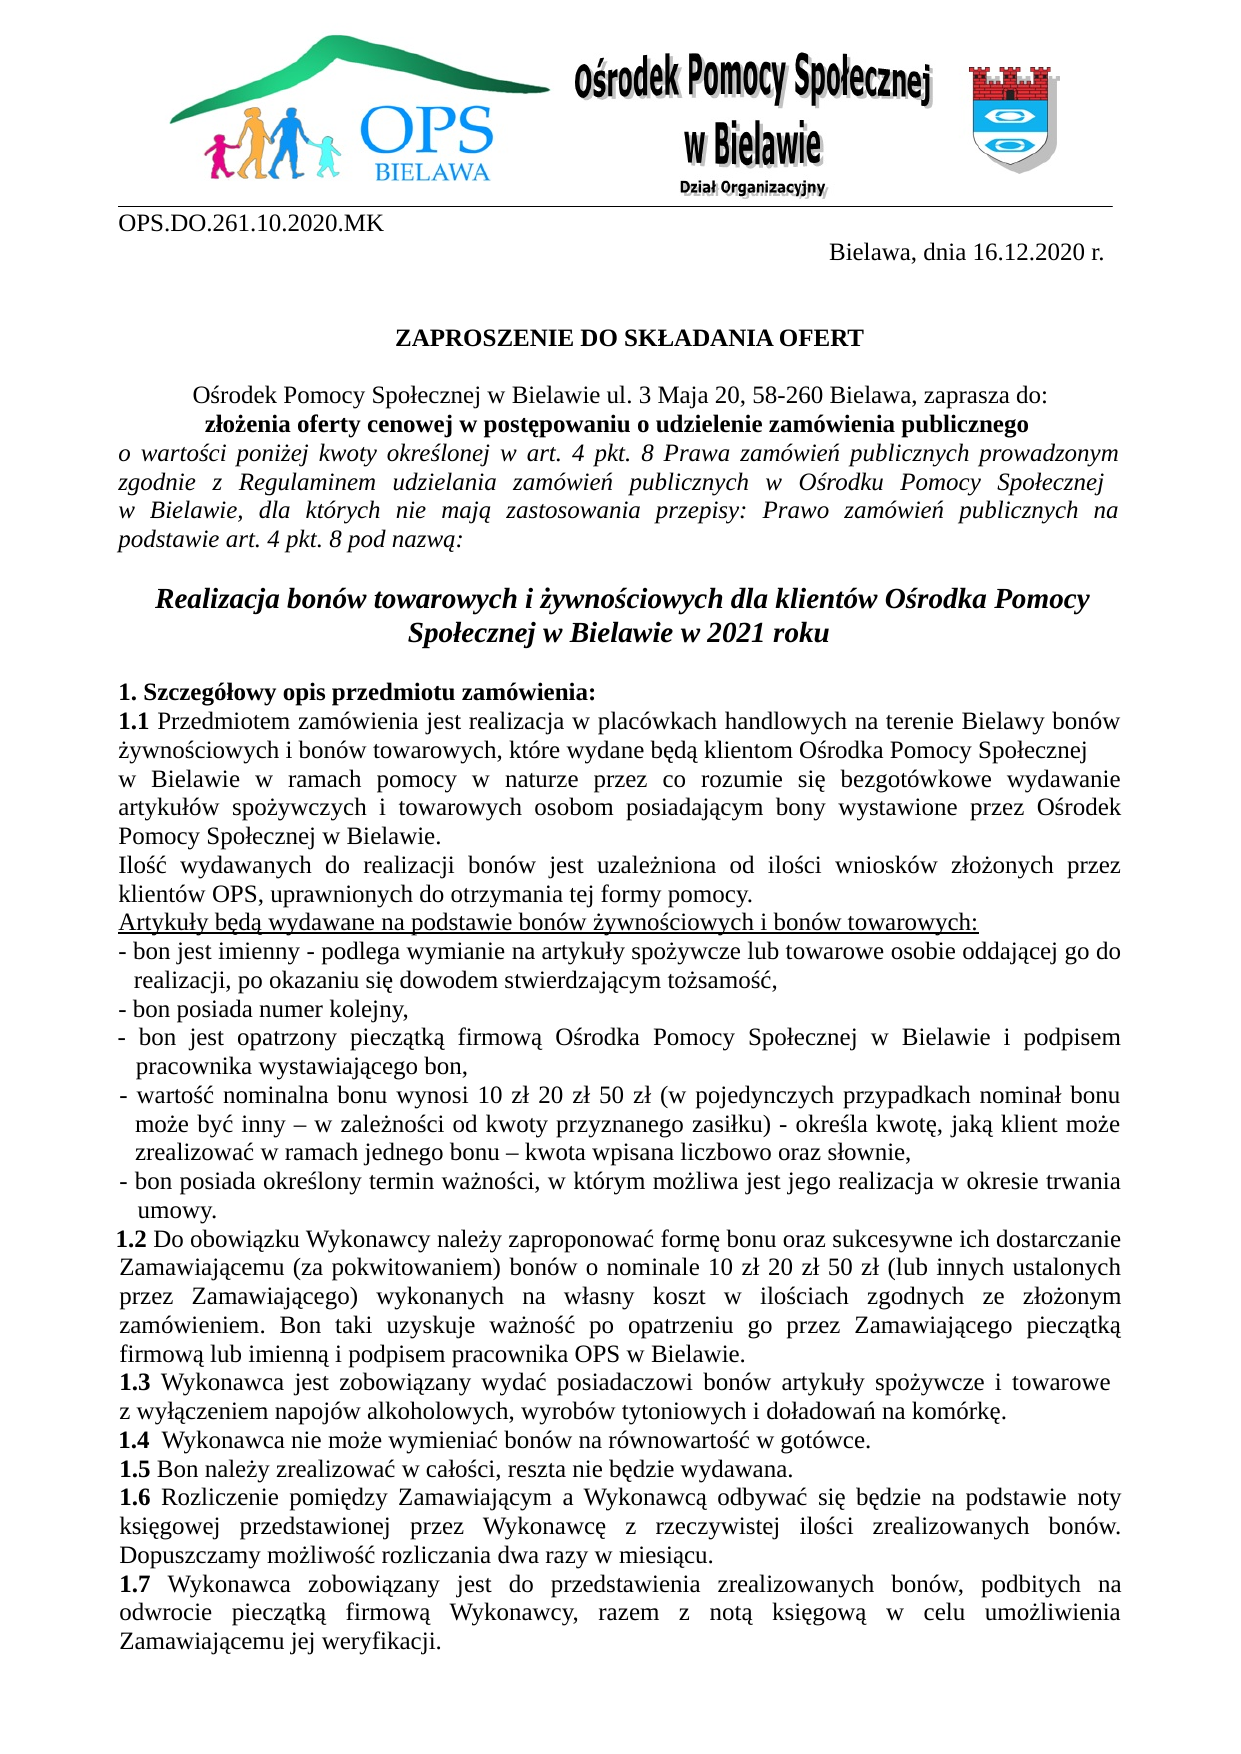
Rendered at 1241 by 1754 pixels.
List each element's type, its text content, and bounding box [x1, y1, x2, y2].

text 1.5 Bon należy zrealizować w całości, reszta nie będzie wydawana. [119, 1454, 1122, 1482]
picture [118, 8, 1122, 208]
text Ilość wydawanych do realizacji bonów jest uzależniona od ilości wniosków złożonych przez klientów OPS, uprawnionych do otrzymania tej formy pomocy. [118, 850, 1122, 907]
text Realizacja bonów towarowych i żywnościowych dla klientów Ośrodka Pomocy Społecznej w Bielawie w 2021 roku [118, 582, 1122, 649]
text - bon posiada numer kolejny, [118, 994, 1122, 1022]
text o wartości poniżej kwoty określonej w art. 4 pkt. 8 Prawa zamówień publicznych prowadzonym zgodnie z Regulaminem udzielania zamówień publicznych w Ośrodku Pomocy Społecznej w Bielawie, dla których nie mają zastosowania przepisy: Prawo zamówień publicznych na podstawie art. 4 pkt. 8 pod nazwą: [118, 438, 1122, 553]
text Artykuły będą wydawane na podstawie bonów żywnościowych i bonów towarowych: [118, 907, 1122, 936]
text złożenia oferty cenowej w postępowaniu o udzielenie zamówienia publicznego [118, 409, 1122, 438]
text Bielawa, dnia 16.12.2020 r. [118, 237, 1122, 265]
text 1.2 Do obowiązku Wykonawcy należy zaproponować formę bonu oraz sukcesywne ich dostarczanie Zamawiającemu (za pokwitowaniem) bonów o nominale 10 zł 20 zł 50 zł (lub innych ustalonych przez Zamawiającego) wykonanych na własny koszt w ilościach zgodnych ze złożonym zamówieniem. Bon taki uzyskuje ważność po opatrzeniu go przez Zamawiającego pieczątką firmową lub imienną i podpisem pracownika OPS w Bielawie. [115, 1224, 1122, 1367]
text 1.6 Rozliczenie pomiędzy Zamawiającym a Wykonawcą odbywać się będzie na podstawie noty księgowej przedstawionej przez Wykonawcę z rzeczywistej ilości zrealizowanych bonów. Dopuszczamy możliwość rozliczania dwa razy w miesiącu. [119, 1482, 1122, 1569]
text - bon jest opatrzony pieczątką firmową Ośrodka Pomocy Społecznej w Bielawie i podpisem pracownika wystawiającego bon, [117, 1022, 1122, 1080]
text 1.1 Przedmiotem zamówienia jest realizacja w placówkach handlowych na terenie Bielawy bonów żywnościowych i bonów towarowych, które wydane będą klientom Ośrodka Pomocy Społecznej [118, 706, 1122, 764]
text 1. Szczegółowy opis przedmiotu zamówienia: [118, 677, 1122, 706]
text - bon posiada określony termin ważności, w którym możliwa jest jego realizacja w okresie trwania umowy. [119, 1166, 1122, 1224]
text w Bielawie w ramach pomocy w naturze przez co rozumie się bezgotówkowe wydawanie artykułów spożywczych i towarowych osobom posiadającym bony wystawione przez Ośrodek Pomocy Społecznej w Bielawie. [118, 764, 1122, 850]
text Ośrodek Pomocy Społecznej w Bielawie ul. 3 Maja 20, 58-260 Bielawa, zaprasza do: [118, 380, 1122, 409]
text 1.4 Wykonawca nie może wymieniać bonów na równowartość w gotówce. [118, 1425, 1122, 1454]
text - wartość nominalna bonu wynosi 10 zł 20 zł 50 zł (w pojedynczych przypadkach nominał bonu może być inny – w zależności od kwoty przyznanego zasiłku) - określa kwotę, jaką klient może zrealizować w ramach jednego bonu – kwota wpisana liczbowo oraz słownie, [119, 1080, 1122, 1166]
text 1.7 Wykonawca zobowiązany jest do przedstawienia zrealizowanych bonów, podbitych na odwrocie pieczątką firmową Wykonawcy, razem z notą księgową w celu umożliwienia Zamawiającemu jej weryfikacji. [119, 1569, 1122, 1655]
text OPS.DO.261.10.2020.MK [118, 208, 1122, 237]
text 1.3 Wykonawca jest zobowiązany wydać posiadaczowi bonów artykuły spożywcze i towarowe z wyłączeniem napojów alkoholowych, wyrobów tytoniowych i doładowań na komórkę. [119, 1367, 1122, 1425]
text - bon jest imienny - podlega wymianie na artykuły spożywcze lub towarowe osobie oddającej go do realizacji, po okazaniu się dowodem stwierdzającym tożsamość, [118, 936, 1122, 994]
text ZAPROSZENIE DO SKŁADANIA OFERT [118, 323, 1122, 352]
